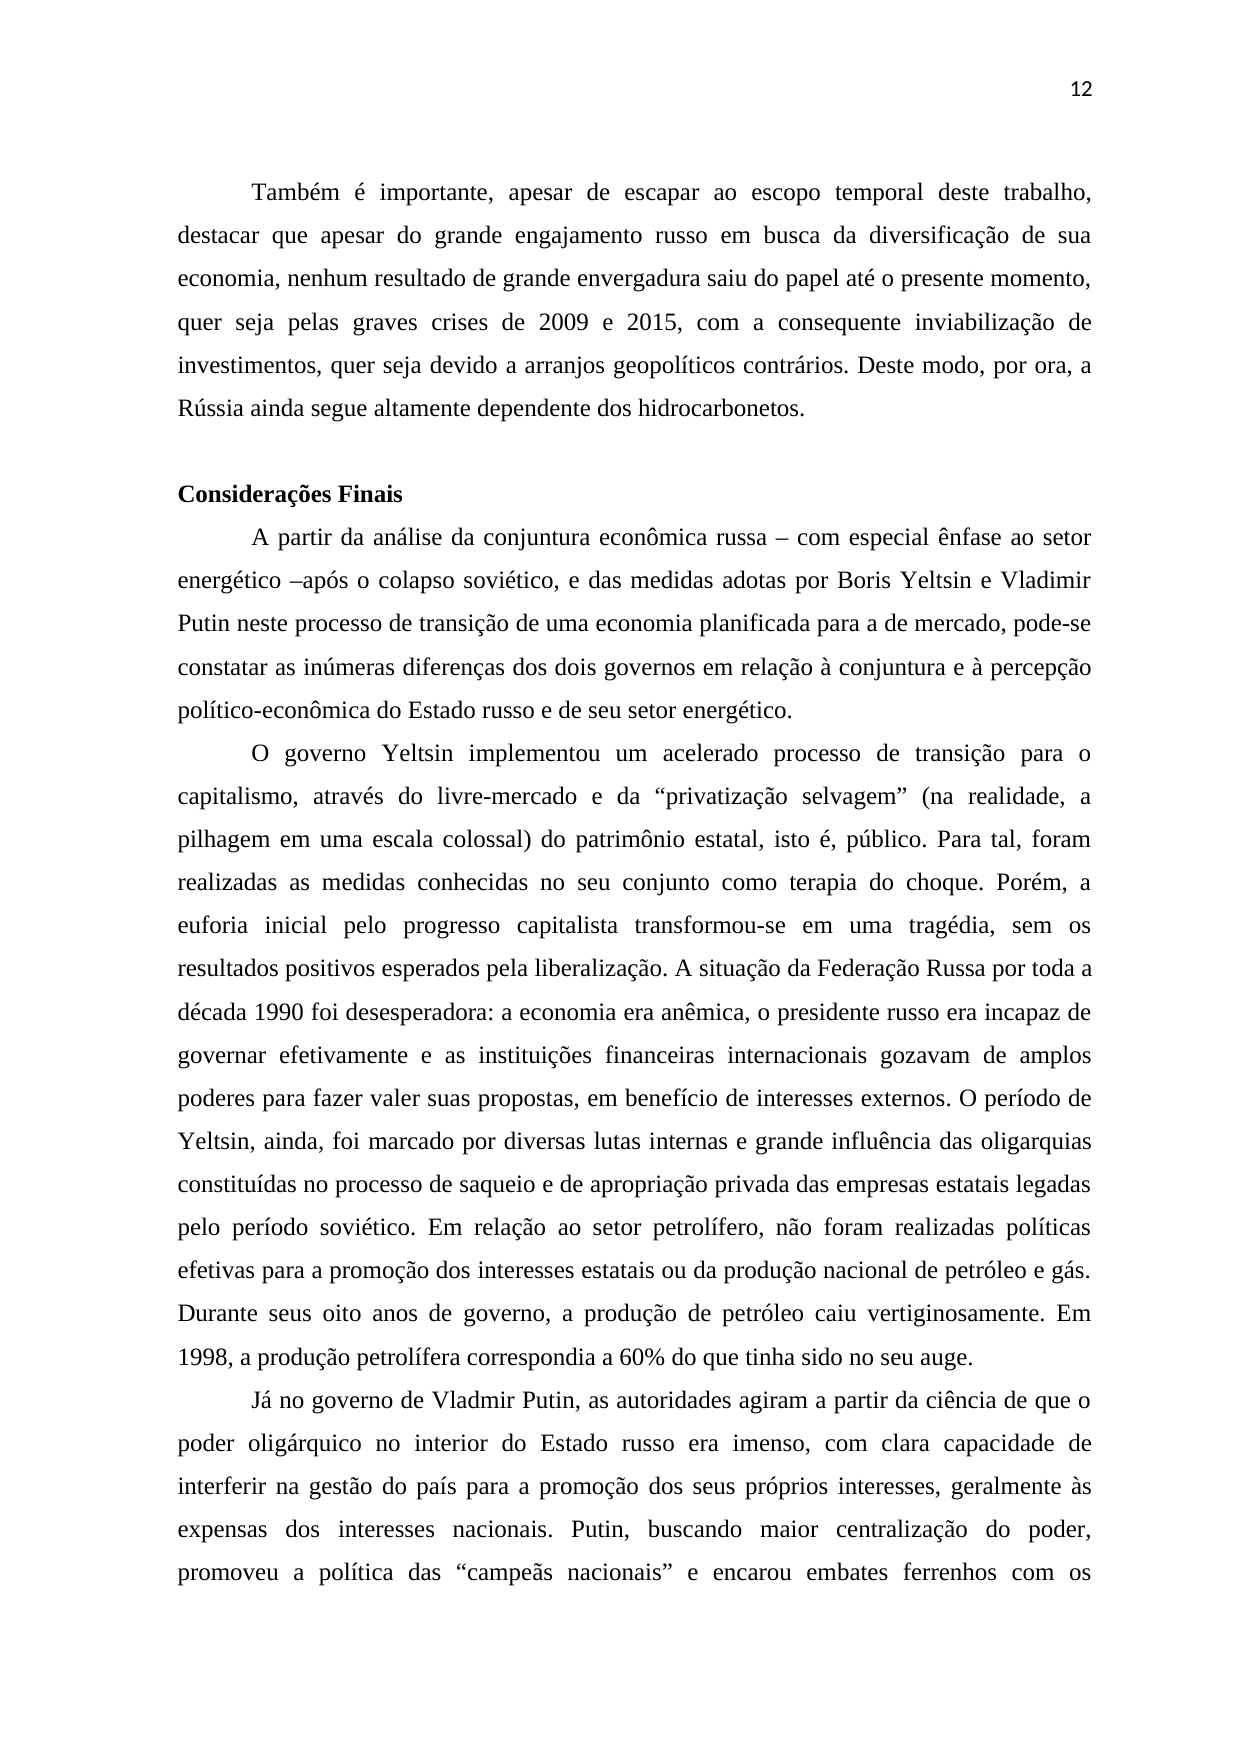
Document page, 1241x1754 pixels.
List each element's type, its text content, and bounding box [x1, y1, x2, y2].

text Considerações Finais [177, 479, 1092, 508]
text Já no governo de Vladmir Putin, as autoridades agiram a partir da ciência de que o poder oligárquico no interior do Estado russo era imenso, com clara capacidade de interferir na gestão do país para a promoção dos seus próprios interesses, geralmente às expensas dos interesses nacionais. Putin, buscando maior centralização do poder, promoveu a política das “campeãs nacionais” e encarou embates ferrenhos com os [177, 1385, 1092, 1586]
text A partir da análise da conjuntura econômica russa – com especial ênfase ao setor energético –após o colapso soviético, e das medidas adotas por Boris Yeltsin e Vladimir Putin neste processo de transição de uma economia planificada para a de mercado, pode-se constatar as inúmeras diferenças dos dois governos em relação à conjuntura e à percepção político-econômica do Estado russo e de seu setor energético. [177, 522, 1092, 723]
text O governo Yeltsin implementou um acelerado processo de transição para o capitalismo, através do livre-mercado e da “privatização selvagem” (na realidade, a pilhagem em uma escala colossal) do patrimônio estatal, isto é, público. Para tal, foram realizadas as medidas conhecidas no seu conjunto como terapia do choque. Porém, a euforia inicial pelo progresso capitalista transformou-se em uma tragédia, sem os resultados positivos esperados pela liberalização. A situação da Federação Russa por toda a década 1990 foi desesperadora: a economia era anêmica, o presidente russo era incapaz de governar efetivamente e as instituições financeiras internacionais gozavam de amplos poderes para fazer valer suas propostas, em benefício de interesses externos. O período de Yeltsin, ainda, foi marcado por diversas lutas internas e grande influência das oligarquias constituídas no processo de saqueio e de apropriação privada das empresas estatais legadas pelo período soviético. Em relação ao setor petrolífero, não foram realizadas políticas efetivas para a promoção dos interesses estatais ou da produção nacional de petróleo e gás. Durante seus oito anos de governo, a produção de petróleo caiu vertiginosamente. Em 1998, a produção petrolífera correspondia a 60% do que tinha sido no seu auge. [177, 738, 1092, 1370]
text Também é importante, apesar de escapar ao escopo temporal deste trabalho, destacar que apesar do grande engajamento russo em busca da diversificação de sua economia, nenhum resultado de grande envergadura saiu do papel até o presente momento, quer seja pelas graves crises de 2009 e 2015, com a consequente inviabilização de investimentos, quer seja devido a arranjos geopolíticos contrários. Deste modo, por ora, a Rússia ainda segue altamente dependente dos hidrocarbonetos. [177, 177, 1092, 422]
